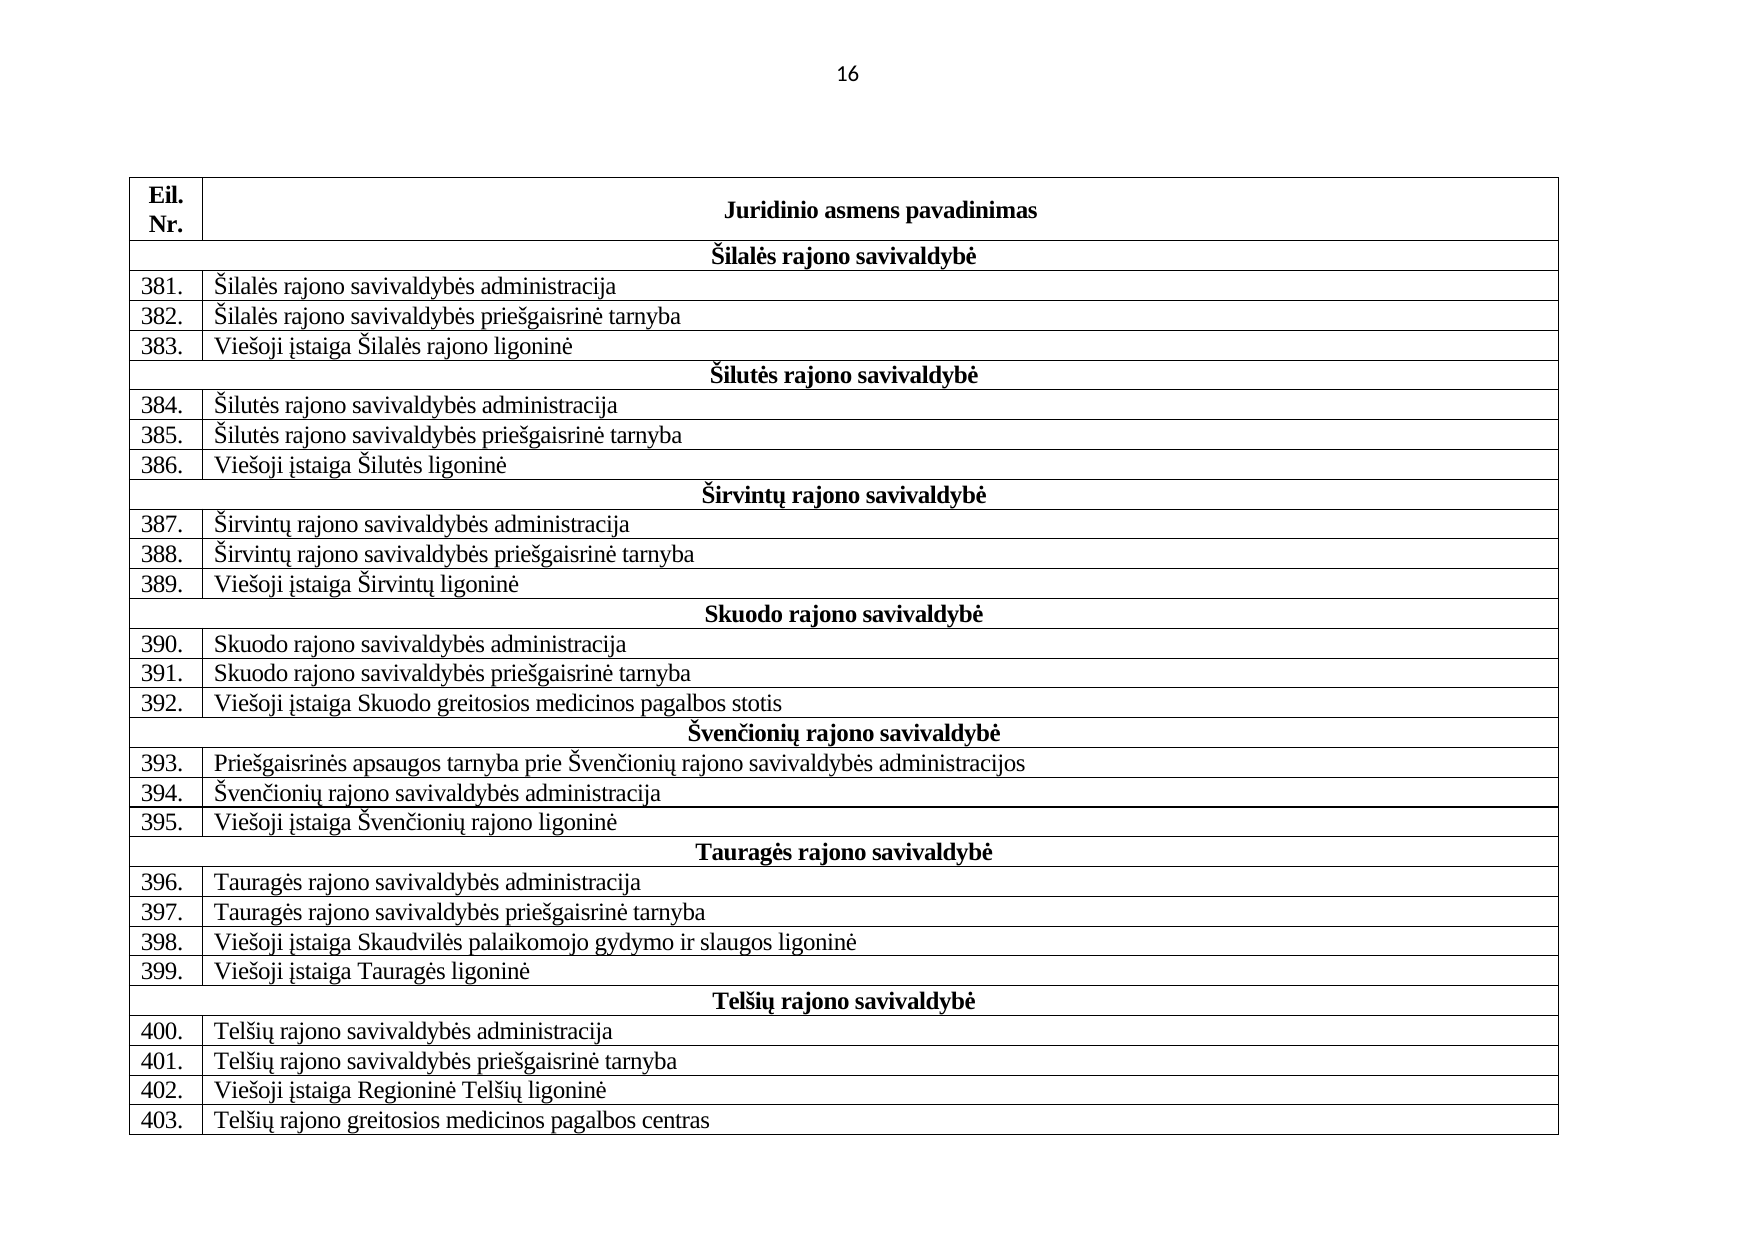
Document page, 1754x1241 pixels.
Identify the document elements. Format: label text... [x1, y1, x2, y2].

table_cell Viešoji įstaiga Regioninė Telšių ligoninė [203, 1076, 1558, 1104]
table_cell 396. [130, 867, 202, 896]
table_cell 400. [130, 1016, 202, 1045]
table_cell Šilalės rajono savivaldybės administracija [203, 271, 1558, 300]
table_cell Viešoji įstaiga Šilalės rajono ligoninė [203, 331, 1558, 359]
table_cell 395. [130, 808, 202, 836]
table_cell Telšių rajono savivaldybė [130, 986, 1558, 1015]
table_cell Telšių rajono savivaldybės administracija [203, 1016, 1558, 1045]
table_cell 386. [130, 450, 202, 479]
table_cell Tauragės rajono savivaldybės priešgaisrinė tarnyba [203, 897, 1558, 926]
table_header Eil. Nr. [130, 178, 202, 240]
table_cell 385. [130, 420, 202, 449]
table_cell Širvintų rajono savivaldybės administracija [203, 510, 1558, 538]
table_cell Tauragės rajono savivaldybė [130, 837, 1558, 866]
table_cell 394. [130, 778, 202, 806]
table_cell 391. [130, 659, 202, 687]
table_cell Širvintų rajono savivaldybė [130, 480, 1558, 508]
table_cell Viešoji įstaiga Skuodo greitosios medicinos pagalbos stotis [203, 688, 1558, 717]
table_cell 398. [130, 927, 202, 955]
table_cell 390. [130, 629, 202, 657]
table_cell Šilutės rajono savivaldybės priešgaisrinė tarnyba [203, 420, 1558, 449]
table_cell 392. [130, 688, 202, 717]
table_cell Širvintų rajono savivaldybės priešgaisrinė tarnyba [203, 539, 1558, 568]
table_cell Viešoji įstaiga Skaudvilės palaikomojo gydymo ir slaugos ligoninė [203, 927, 1558, 955]
table_cell Viešoji įstaiga Tauragės ligoninė [203, 956, 1558, 985]
table_cell 388. [130, 539, 202, 568]
table_cell Telšių rajono greitosios medicinos pagalbos centras [203, 1105, 1558, 1134]
table_cell 393. [130, 748, 202, 777]
table_cell 401. [130, 1046, 202, 1074]
table_header Juridinio asmens pavadinimas [203, 178, 1558, 240]
table_cell Viešoji įstaiga Šilutės ligoninė [203, 450, 1558, 479]
table_cell 389. [130, 569, 202, 598]
table_cell Šilalės rajono savivaldybės priešgaisrinė tarnyba [203, 301, 1558, 330]
table_cell Šilutės rajono savivaldybė [130, 361, 1558, 389]
table_cell 381. [130, 271, 202, 300]
table_cell 402. [130, 1076, 202, 1104]
table_cell 403. [130, 1105, 202, 1134]
table_cell 399. [130, 956, 202, 985]
table_cell 382. [130, 301, 202, 330]
table_cell Priešgaisrinės apsaugos tarnyba prie Švenčionių rajono savivaldybės administracijos [203, 748, 1558, 777]
table_cell Švenčionių rajono savivaldybės administracija [203, 778, 1558, 806]
table_cell Skuodo rajono savivaldybė [130, 599, 1558, 628]
table_cell 397. [130, 897, 202, 926]
table_cell Telšių rajono savivaldybės priešgaisrinė tarnyba [203, 1046, 1558, 1074]
table_cell Viešoji įstaiga Švenčionių rajono ligoninė [203, 808, 1558, 836]
table_cell Skuodo rajono savivaldybės administracija [203, 629, 1558, 657]
table_cell Tauragės rajono savivaldybės administracija [203, 867, 1558, 896]
table_cell Švenčionių rajono savivaldybė [130, 718, 1558, 747]
table_cell Šilutės rajono savivaldybės administracija [203, 390, 1558, 419]
table_cell Viešoji įstaiga Širvintų ligoninė [203, 569, 1558, 598]
table_cell Šilalės rajono savivaldybė [130, 241, 1558, 270]
table_cell 387. [130, 510, 202, 538]
table_cell Skuodo rajono savivaldybės priešgaisrinė tarnyba [203, 659, 1558, 687]
table_cell 384. [130, 390, 202, 419]
table_cell 383. [130, 331, 202, 359]
